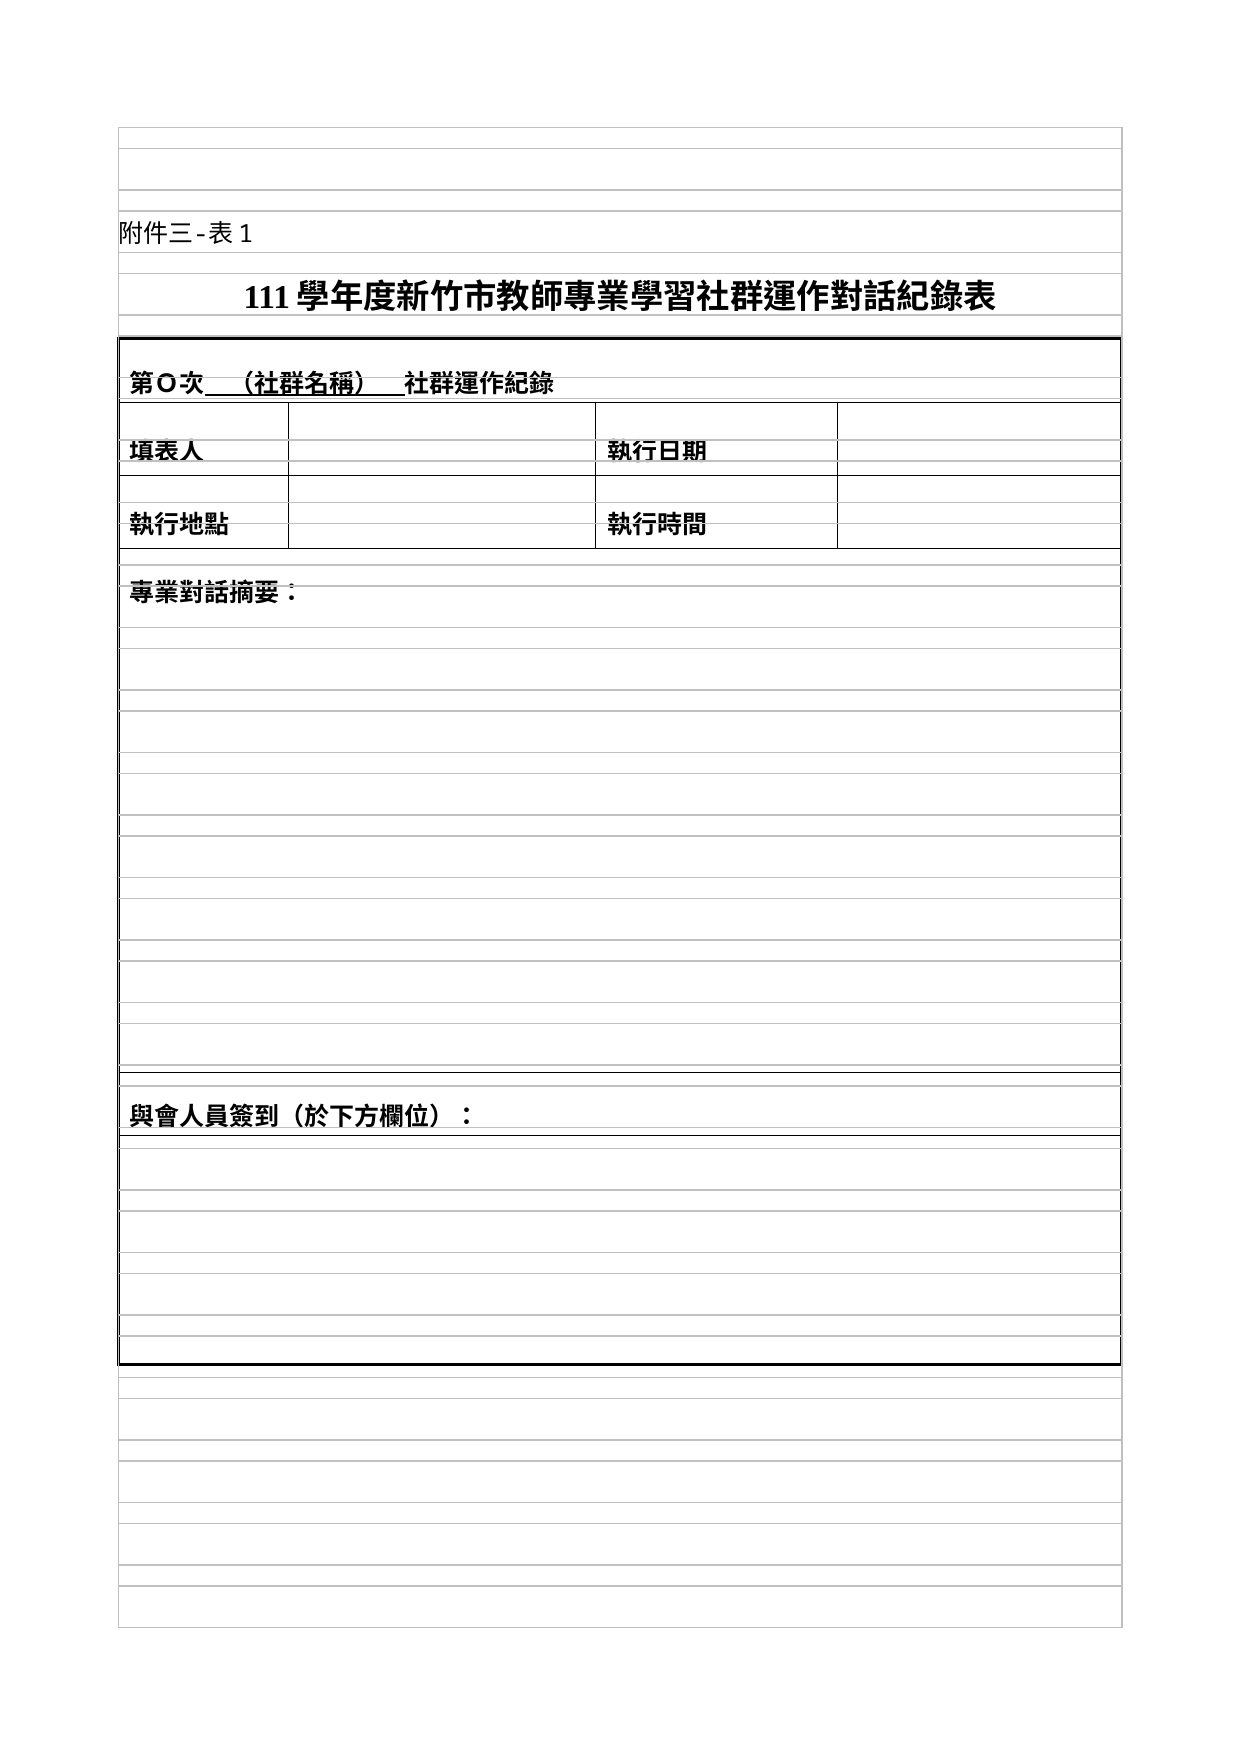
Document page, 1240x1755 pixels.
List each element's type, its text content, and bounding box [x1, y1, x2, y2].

table_header 第Ｏ次 （社群名稱） 社群運作紀錄 [336, 378, 360, 394]
table_cell 執行日期 [705, 441, 837, 460]
table_cell 執行日期 [596, 441, 612, 460]
table_cell 填表人 [135, 441, 143, 455]
table_cell [289, 403, 595, 439]
table_cell 執行時間 [596, 524, 837, 548]
table_cell [120, 1066, 1120, 1072]
table_header 第Ｏ次 （社群名稱） 社群運作紀錄 [120, 340, 1120, 377]
table_cell [120, 1136, 1120, 1148]
table_cell [120, 1128, 1120, 1135]
table_cell [838, 524, 1120, 548]
table_cell [120, 1149, 1120, 1189]
table_cell 填表人 [193, 441, 288, 460]
table_cell 填表人 [186, 450, 197, 460]
table_cell [120, 712, 1120, 752]
table_cell [120, 962, 1120, 1002]
table_cell [120, 1337, 1120, 1363]
table_cell [120, 628, 1120, 648]
table_cell [120, 899, 1120, 939]
table_cell [289, 524, 595, 548]
table_cell [120, 1024, 1120, 1064]
table_cell [289, 476, 595, 502]
table_cell [120, 566, 1120, 585]
table_cell [838, 503, 1120, 523]
table_cell [120, 649, 1120, 689]
table_cell 填表人 [120, 403, 288, 439]
table_cell [289, 462, 595, 474]
table_cell 填表人 [163, 452, 172, 460]
text 附件三-表1 [119, 212, 1121, 252]
table_cell [120, 1274, 1120, 1314]
table_cell [838, 441, 1120, 460]
table_header 第Ｏ次 （社群名稱） 社群運作紀錄 [261, 378, 283, 394]
table_cell [120, 878, 1120, 898]
table_cell [120, 1191, 1120, 1210]
table_cell [289, 503, 595, 523]
table_cell 執行地點 [120, 476, 288, 502]
table_cell [838, 476, 1120, 502]
table_cell 填表人 [168, 441, 189, 460]
table_cell [120, 549, 1120, 564]
table_cell [120, 1073, 1120, 1085]
table_cell [120, 1212, 1120, 1252]
table_cell 填表人 [120, 441, 140, 460]
table_cell [120, 774, 1120, 814]
table_cell 專業對話摘要： [120, 587, 1120, 627]
table_cell 填表人 [146, 441, 165, 460]
text [119, 253, 1121, 273]
table_cell 與會人員簽到（於下方欄位）： [120, 1087, 1120, 1127]
table_cell [120, 691, 1120, 710]
table_cell [120, 816, 1120, 835]
table_cell [289, 441, 595, 460]
table_cell [120, 1003, 1120, 1023]
table_cell [120, 837, 1120, 877]
table_cell 執行日期 [596, 403, 837, 439]
table_cell 執行日期 [678, 441, 696, 460]
table_cell 填表人 [120, 462, 288, 474]
text 111學年度新竹市教師專業學習社群運作對話紀錄表 [119, 274, 1121, 314]
text [119, 191, 1121, 210]
table_cell 執行時間 [596, 476, 837, 502]
table_cell [120, 941, 1120, 960]
table_cell [838, 403, 1120, 439]
table_cell 執行地點 [120, 503, 288, 523]
table_cell 執行日期 [596, 462, 837, 474]
table_cell 執行地點 [120, 524, 288, 548]
table_cell 執行日期 [625, 441, 661, 460]
table_cell [120, 1316, 1120, 1335]
table_cell [120, 1253, 1120, 1273]
table_cell [120, 753, 1120, 773]
table_cell [838, 462, 1120, 474]
table_header 第Ｏ次 （社群名稱） 社群運作紀錄 [120, 378, 1120, 398]
table_cell 執行時間 [596, 503, 837, 523]
